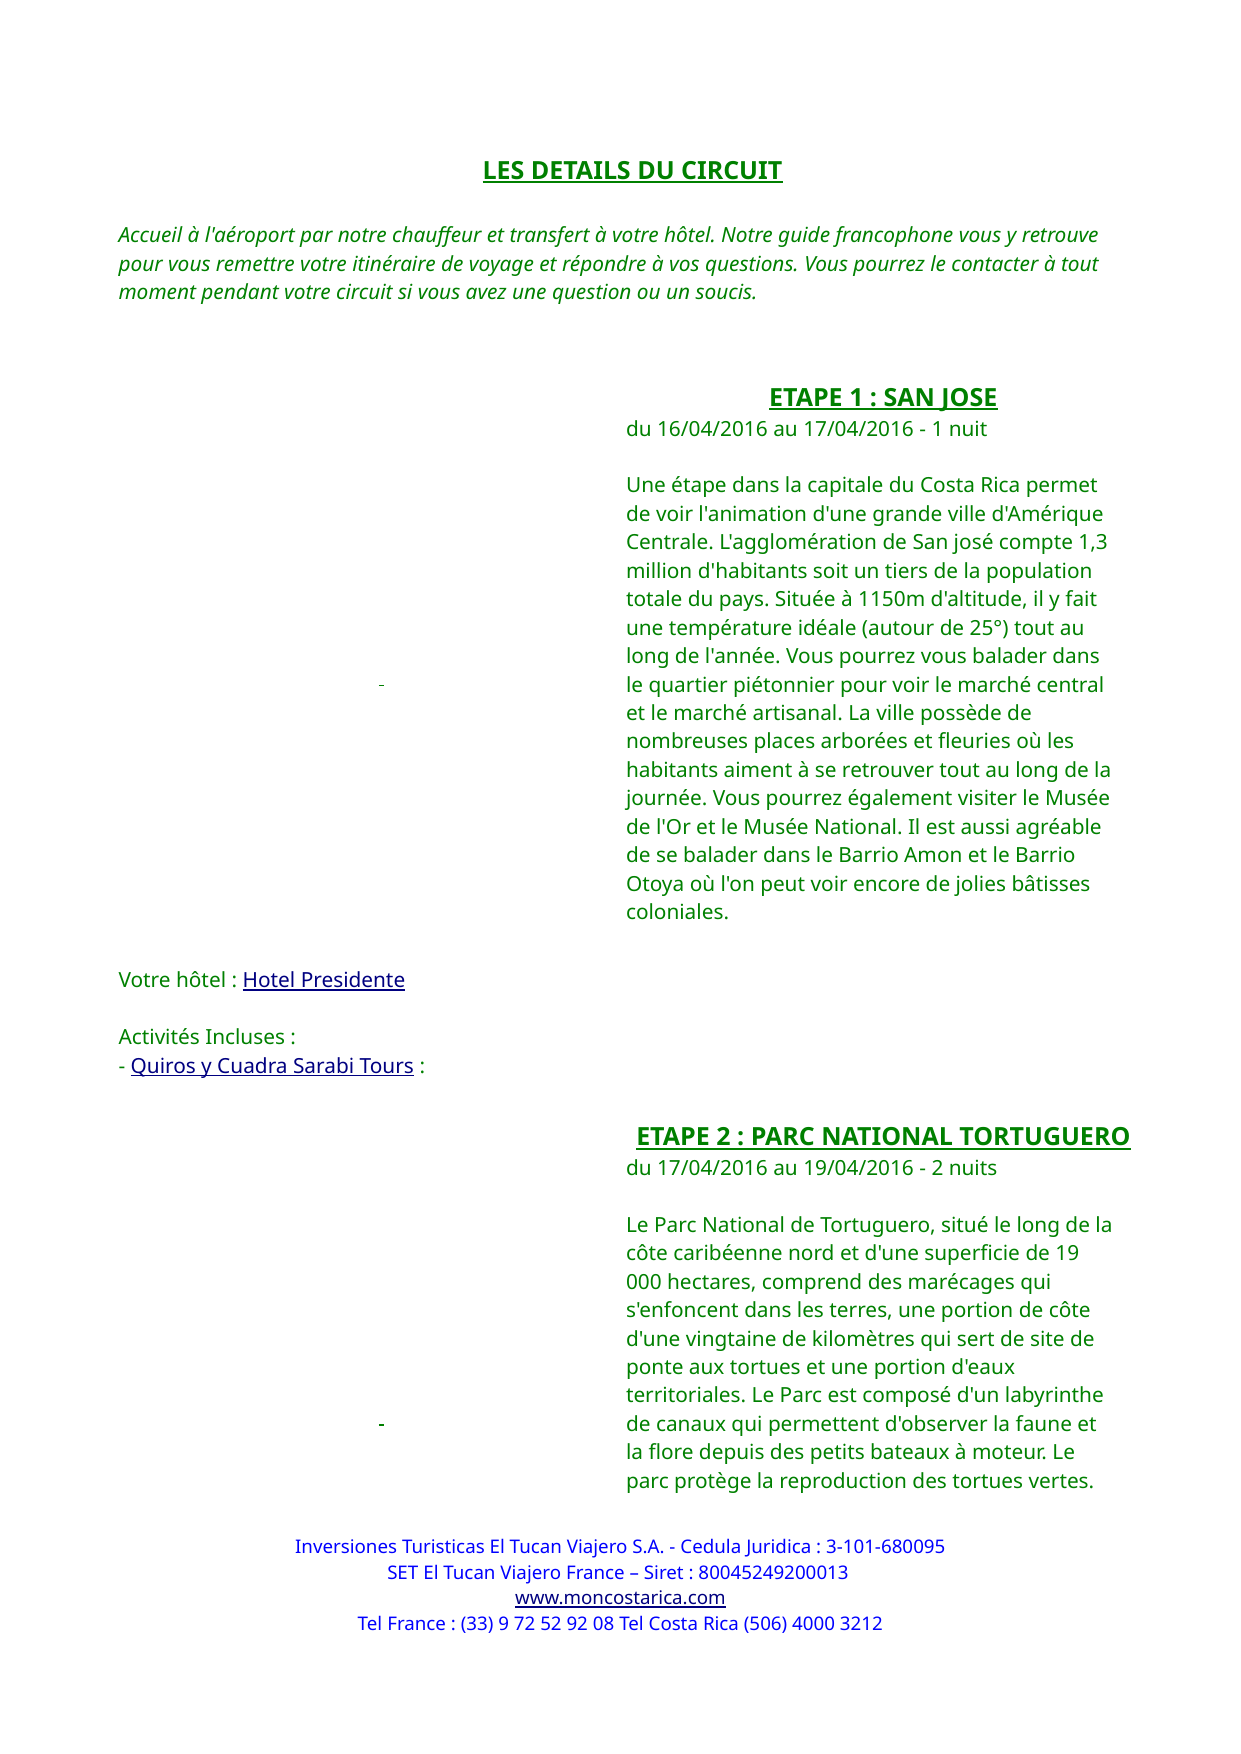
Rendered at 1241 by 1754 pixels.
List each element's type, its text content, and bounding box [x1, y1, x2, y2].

text Activités Incluses : [118, 1022, 1122, 1051]
text - Quiros y Cuadra Sarabi Tours : [118, 1051, 1122, 1079]
text Accueil à l'aéroport par notre chauffeur et transfert à votre hôtel. Notre guide francophone vous y retrouve pour vous remettre votre itinéraire de voyage et répondre à vos questions. Vous pourrez le contacter à tout moment pendant votre circuit si vous avez une question ou un soucis. [118, 221, 1146, 306]
text LES DETAILS DU CIRCUIT [118, 152, 1146, 186]
table_header [118, 1113, 620, 1500]
table_header ETAPE 1 : SAN JOSE du 16/04/2016 au 17/04/2016 - 1 nuit Une étape dans la capitale du Costa Rica permet de voir l'animation d'une grande ville d'Amérique Centrale. L'agglomération de San josé compte 1,3 million d'habitants soit un tiers de la population totale du pays. Située à 1150m d'altitude, il y fait une température idéale (autour de 25°) tout au long de l'année. Vous pourrez vous balader dans le quartier piétonnier pour voir le marché central et le marché artisanal. La ville possède de nombreuses places arborées et fleuries où les habitants aiment à se retrouver tout au long de la journée. Vous pourrez également visiter le Musée de l'Or et le Musée National. Il est aussi agréable de se balader dans le Barrio Amon et le Barrio Otoya où l'on peut voir encore de jolies bâtisses coloniales. [620, 374, 1122, 931]
table_header ETAPE 2 : PARC NATIONAL TORTUGUERO du 17/04/2016 au 19/04/2016 - 2 nuits Le Parc National de Tortuguero, situé le long de la côte caribéenne nord et d'une superficie de 19 000 hectares, comprend des marécages qui s'enfoncent dans les terres, une portion de côte d'une vingtaine de kilomètres qui sert de site de ponte aux tortues et une portion d'eaux territoriales. Le Parc est composé d'un labyrinthe de canaux qui permettent d'observer la faune et la flore depuis des petits bateaux à moteur. Le parc protège la reproduction des tortues vertes. Vous assisterez à la ponte des tortues vertes (Juin à Octobre) ou des tortues luth géantes (mi-février à juillet) ou assisterez à l'éclosion et le retour à la mer des bébés tortues. Vous pourrez admirer plus de 300 espèces d'oiseaux dont le fameux toucan, 57 espèces d'amphibiens, 111 espèces de reptiles et 60 espèces de mammifères dont les jaguars, tapirs, ocelots, crocodiles... Le village de Tortuguero est un village pittoresque qui s'étend entre la mer des caraibes et le canal principal. Tous les logdes de Tortuguero sont isolés entre canaux et forêt, on y accède uniquement en bateau depuis les ports de la Pavona ou Cano Banco ou depuis l'aéroport de Tortuguero. Ils proposent tous des formules tout inclus : transport depuis San José en bus puis bateau, repas, guide, logement et excursion. [620, 1113, 1122, 1500]
text Votre hôtel : Hotel Presidente [118, 965, 1122, 994]
table_header [118, 374, 620, 931]
